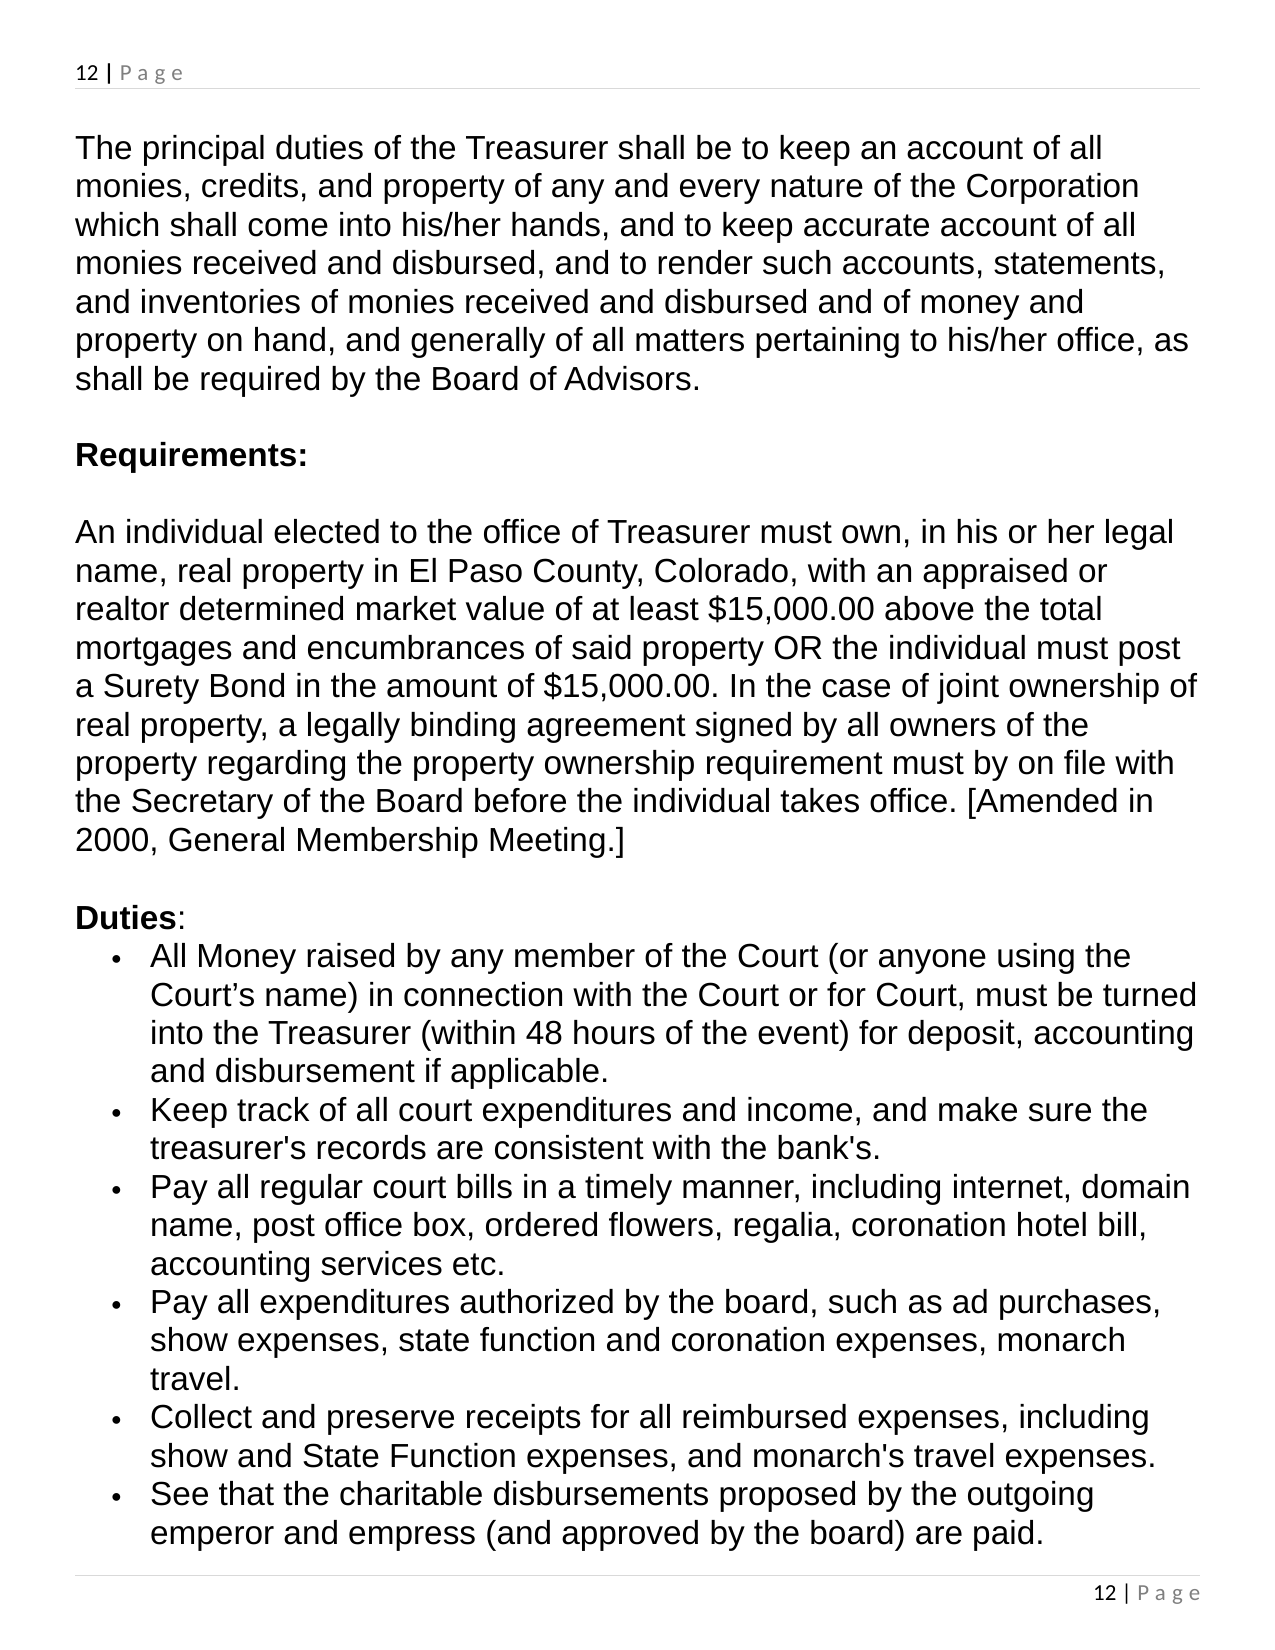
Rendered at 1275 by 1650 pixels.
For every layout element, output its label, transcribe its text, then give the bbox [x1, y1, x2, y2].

text Duties: [75, 898, 1200, 936]
text An individual elected to the office of Treasurer must own, in his or her legal name, real property in El Paso County, Colorado, with an appraised or realtor determined market value of at least $15,000.00 above the total mortgages and encumbrances of said property OR the individual must post a Surety Bond in the amount of $15,000.00. In the case of joint ownership of real property, a legally binding agreement signed by all owners of the property regarding the property ownership requirement must by on file with the Secretary of the Board before the individual takes office. [Amended in 2000, General Membership Meeting.] [75, 512, 1200, 858]
text Requirements: [75, 436, 1200, 474]
list Collect and preserve receipts for all reimbursed expenses, including show and State Function expenses, and monarch's travel expenses. [112, 1397, 1200, 1474]
list See that the charitable disbursements proposed by the outgoing emperor and empress (and approved by the board) are paid. [112, 1474, 1200, 1551]
list Keep track of all court expenditures and income, and make sure the treasurer's records are consistent with the bank's. [112, 1090, 1200, 1167]
list All Money raised by any member of the Court (or anyone using the Court’s name) in connection with the Court or for Court, must be turned into the Treasurer (within 48 hours of the event) for deposit, accounting and disbursement if applicable. [112, 936, 1200, 1090]
text The principal duties of the Treasurer shall be to keep an account of all monies, credits, and property of any and every nature of the Corporation which shall come into his/her hands, and to keep accurate account of all monies received and disbursed, and to render such accounts, statements, and inventories of monies received and disbursed and of money and property on hand, and generally of all matters pertaining to his/her office, as shall be required by the Board of Advisors. [75, 128, 1200, 397]
list Pay all regular court bills in a timely manner, including internet, domain name, post office box, ordered flowers, regalia, coronation hotel bill, accounting services etc. [112, 1167, 1200, 1282]
list Pay all expenditures authorized by the board, such as ad purchases, show expenses, state function and coronation expenses, monarch travel. [112, 1282, 1200, 1397]
